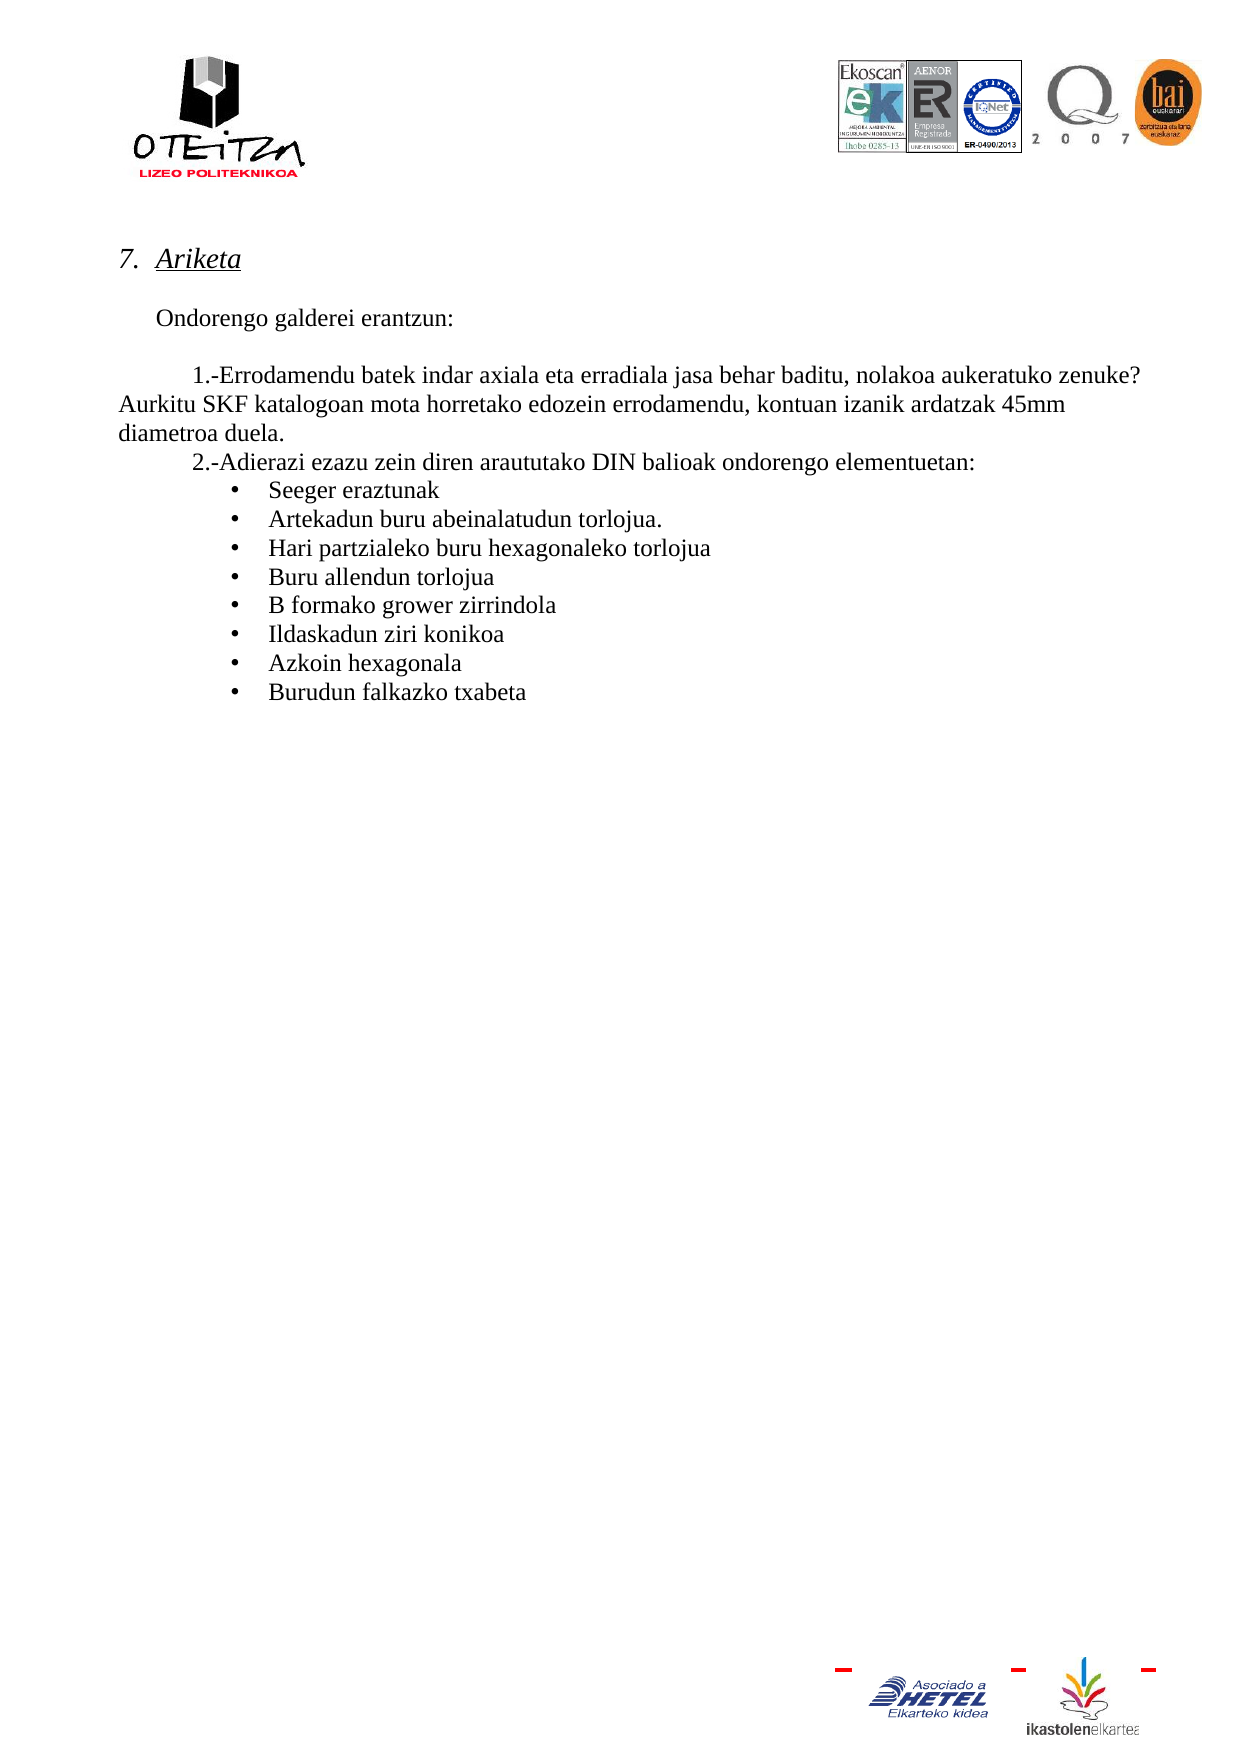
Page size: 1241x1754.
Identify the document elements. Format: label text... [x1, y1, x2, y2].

picture [1031, 63, 1130, 146]
list Azkoin hexagonala [231, 648, 1151, 677]
list Ariketa [118, 241, 1151, 274]
list Artekadun buru abeinalatudun torlojua. [231, 504, 1151, 533]
picture [854, 1657, 1010, 1739]
picture [99, 32, 332, 186]
picture [1134, 59, 1202, 146]
list Hari partzialeko buru hexagonaleko torlojua [231, 533, 1151, 562]
text Ondorengo galderei erantzun: [118, 303, 1151, 332]
list Burudun falkazko txabeta [231, 677, 1151, 706]
picture [1027, 1657, 1139, 1735]
list Ildaskadun ziri konikoa [231, 619, 1151, 648]
list Seeger eraztunak [231, 476, 1151, 504]
list B formako grower zirrindola [231, 591, 1151, 619]
text 2.-Adierazi ezazu zein diren araututako DIN balioak ondorengo elementuetan: [118, 447, 1151, 476]
text 1.-Errodamendu batek indar axiala eta erradiala jasa behar baditu, nolakoa aukeratuko zenuke? Aurkitu SKF katalogoan mota horretako edozein errodamendu, kontuan izanik ardatzak 45mm diametroa duela. [118, 361, 1151, 447]
list Buru allendun torlojua [231, 562, 1151, 591]
picture [837, 60, 1021, 153]
